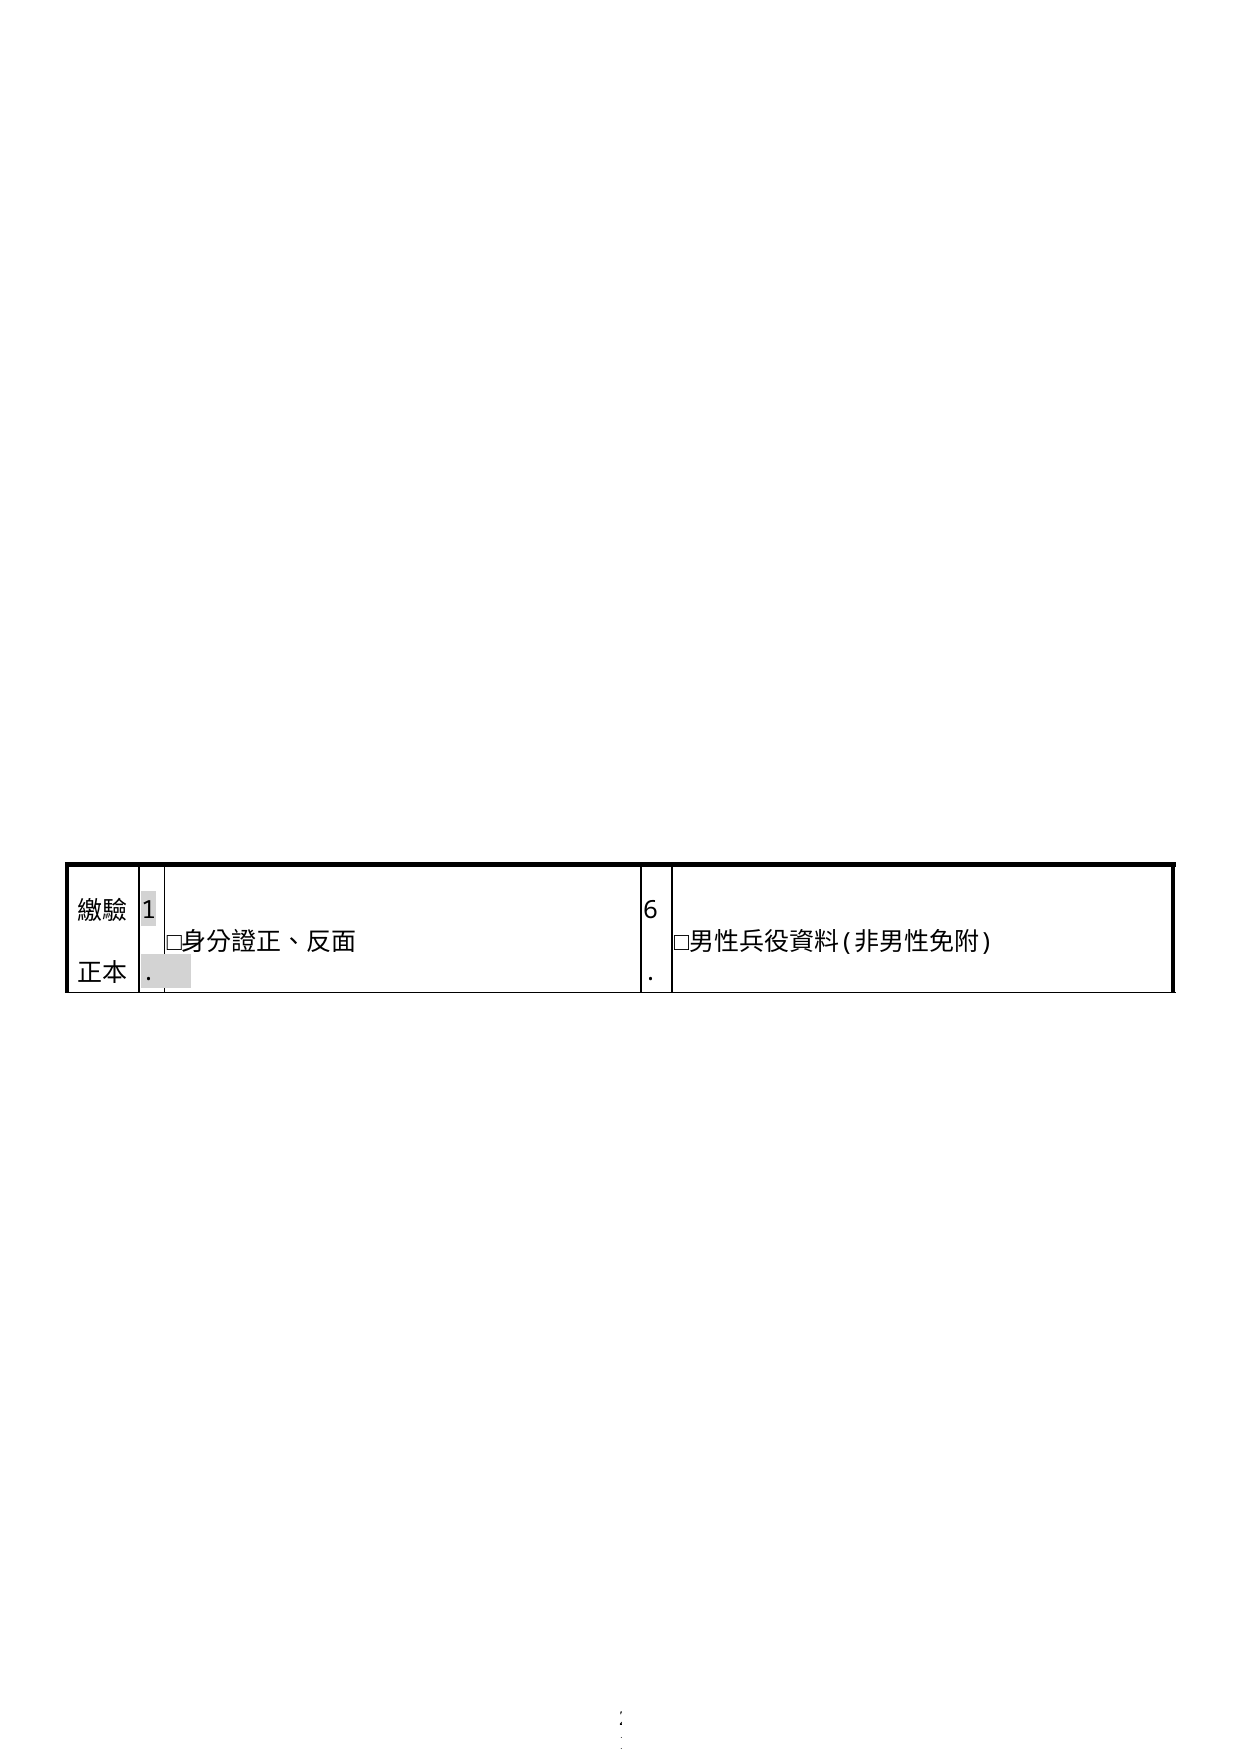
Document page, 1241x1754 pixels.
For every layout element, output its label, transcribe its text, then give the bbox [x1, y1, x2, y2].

table_cell □男性兵役資料(非男性免附) [673, 867, 1171, 992]
table_cell □身分證正、反面 [165, 867, 640, 992]
